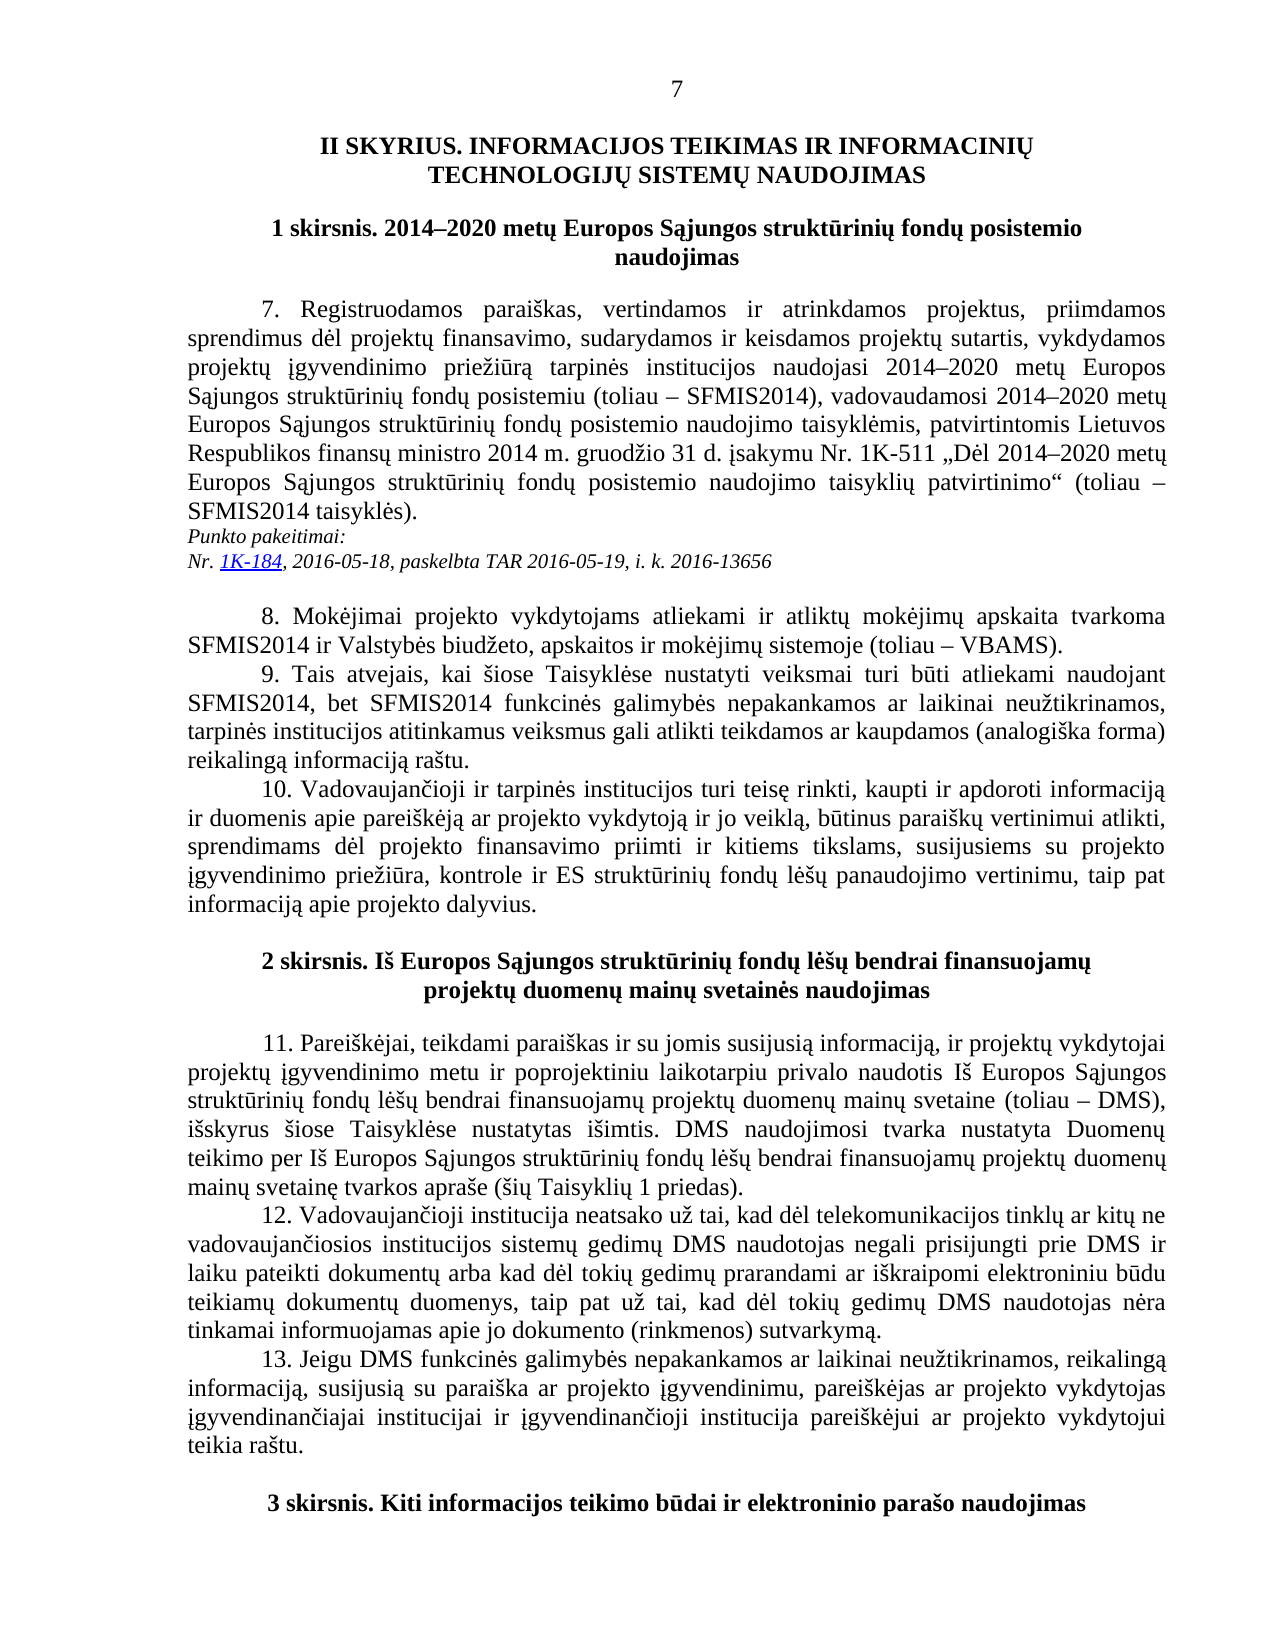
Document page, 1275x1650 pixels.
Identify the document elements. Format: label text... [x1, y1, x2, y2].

text Punkto pakeitimai: [187, 524, 1167, 548]
text 1 skirsnis. 2014–2020 metų Europos Sąjungos struktūrinių fondų posistemio naudojimas [246, 213, 1107, 270]
text 2 skirsnis. Iš Europos Sąjungos struktūrinių fondų lėšų bendrai finansuojamų projektų duomenų mainų svetainės naudojimas [246, 946, 1107, 1004]
text 7. Registruodamos paraiškas, vertindamos ir atrinkdamos projektus, priimdamos sprendimus dėl projektų finansavimo, sudarydamos ir keisdamos projektų sutartis, vykdydamos projektų įgyvendinimo priežiūrą tarpinės institucijos naudojasi 2014–2020 metų Europos Sąjungos struktūrinių fondų posistemiu (toliau – SFMIS2014), vadovaudamosi 2014–2020 metų Europos Sąjungos struktūrinių fondų posistemio naudojimo taisyklėmis, patvirtintomis Lietuvos Respublikos finansų ministro 2014 m. gruodžio 31 d. įsakymu Nr. 1K-511 „Dėl 2014–2020 metų Europos Sąjungos struktūrinių fondų posistemio naudojimo taisyklių patvirtinimo“ (toliau – SFMIS2014 taisyklės). [187, 294, 1167, 524]
text 13. Jeigu DMS funkcinės galimybės nepakankamos ar laikinai neužtikrinamos, reikalingą informaciją, susijusią su paraiška ar projekto įgyvendinimu, pareiškėjas ar projekto vykdytojas įgyvendinančiajai institucijai ir įgyvendinančioji institucija pareiškėjui ar projekto vykdytojui teikia raštu. [187, 1344, 1167, 1459]
text II SKYRIUS. INFORMACIJOS TEIKIMAS IR INFORMACINIŲ TECHNOLOGIJŲ SISTEMŲ NAUDOJIMAS [246, 131, 1107, 189]
text 9. Tais atvejais, kai šiose Taisyklėse nustatyti veiksmai turi būti atliekami naudojant SFMIS2014, bet SFMIS2014 funkcinės galimybės nepakankamos ar laikinai neužtikrinamos, tarpinės institucijos atitinkamus veiksmus gali atlikti teikdamos ar kaupdamos (analogiška forma) reikalingą informaciją raštu. [187, 659, 1167, 774]
text 12. Vadovaujančioji institucija neatsako už tai, kad dėl telekomunikacijos tinklų ar kitų ne vadovaujančiosios institucijos sistemų gedimų DMS naudotojas negali prisijungti prie DMS ir laiku pateikti dokumentų arba kad dėl tokių gedimų prarandami ar iškraipomi elektroniniu būdu teikiamų dokumentų duomenys, taip pat už tai, kad dėl tokių gedimų DMS naudotojas nėra tinkamai informuojamas apie jo dokumento (rinkmenos) sutvarkymą. [187, 1200, 1167, 1344]
text 8. Mokėjimai projekto vykdytojams atliekami ir atliktų mokėjimų apskaita tvarkoma SFMIS2014 ir Valstybės biudžeto, apskaitos ir mokėjimų sistemoje (toliau – VBAMS). [187, 601, 1167, 659]
text 11. Pareiškėjai, teikdami paraiškas ir su jomis susijusią informaciją, ir projektų vykdytojai projektų įgyvendinimo metu ir poprojektiniu laikotarpiu privalo naudotis Iš Europos Sąjungos struktūrinių fondų lėšų bendrai finansuojamų projektų duomenų mainų svetaine (toliau – DMS), išskyrus šiose Taisyklėse nustatytas išimtis. DMS naudojimosi tvarka nustatyta Duomenų teikimo per Iš Europos Sąjungos struktūrinių fondų lėšų bendrai finansuojamų projektų duomenų mainų svetainę tvarkos apraše (šių Taisyklių 1 priedas). [187, 1028, 1167, 1200]
text 3 skirsnis. Kiti informacijos teikimo būdai ir elektroninio parašo naudojimas [246, 1488, 1107, 1517]
text Nr. 1K-184, 2016-05-18, paskelbta TAR 2016-05-19, i. k. 2016-13656 [187, 548, 1167, 573]
text 10. Vadovaujančioji ir tarpinės institucijos turi teisę rinkti, kaupti ir apdoroti informaciją ir duomenis apie pareiškėją ar projekto vykdytoją ir jo veiklą, būtinus paraiškų vertinimui atlikti, sprendimams dėl projekto finansavimo priimti ir kitiems tikslams, susijusiems su projekto įgyvendinimo priežiūra, kontrole ir ES struktūrinių fondų lėšų panaudojimo vertinimu, taip pat informaciją apie projekto dalyvius. [187, 774, 1167, 918]
